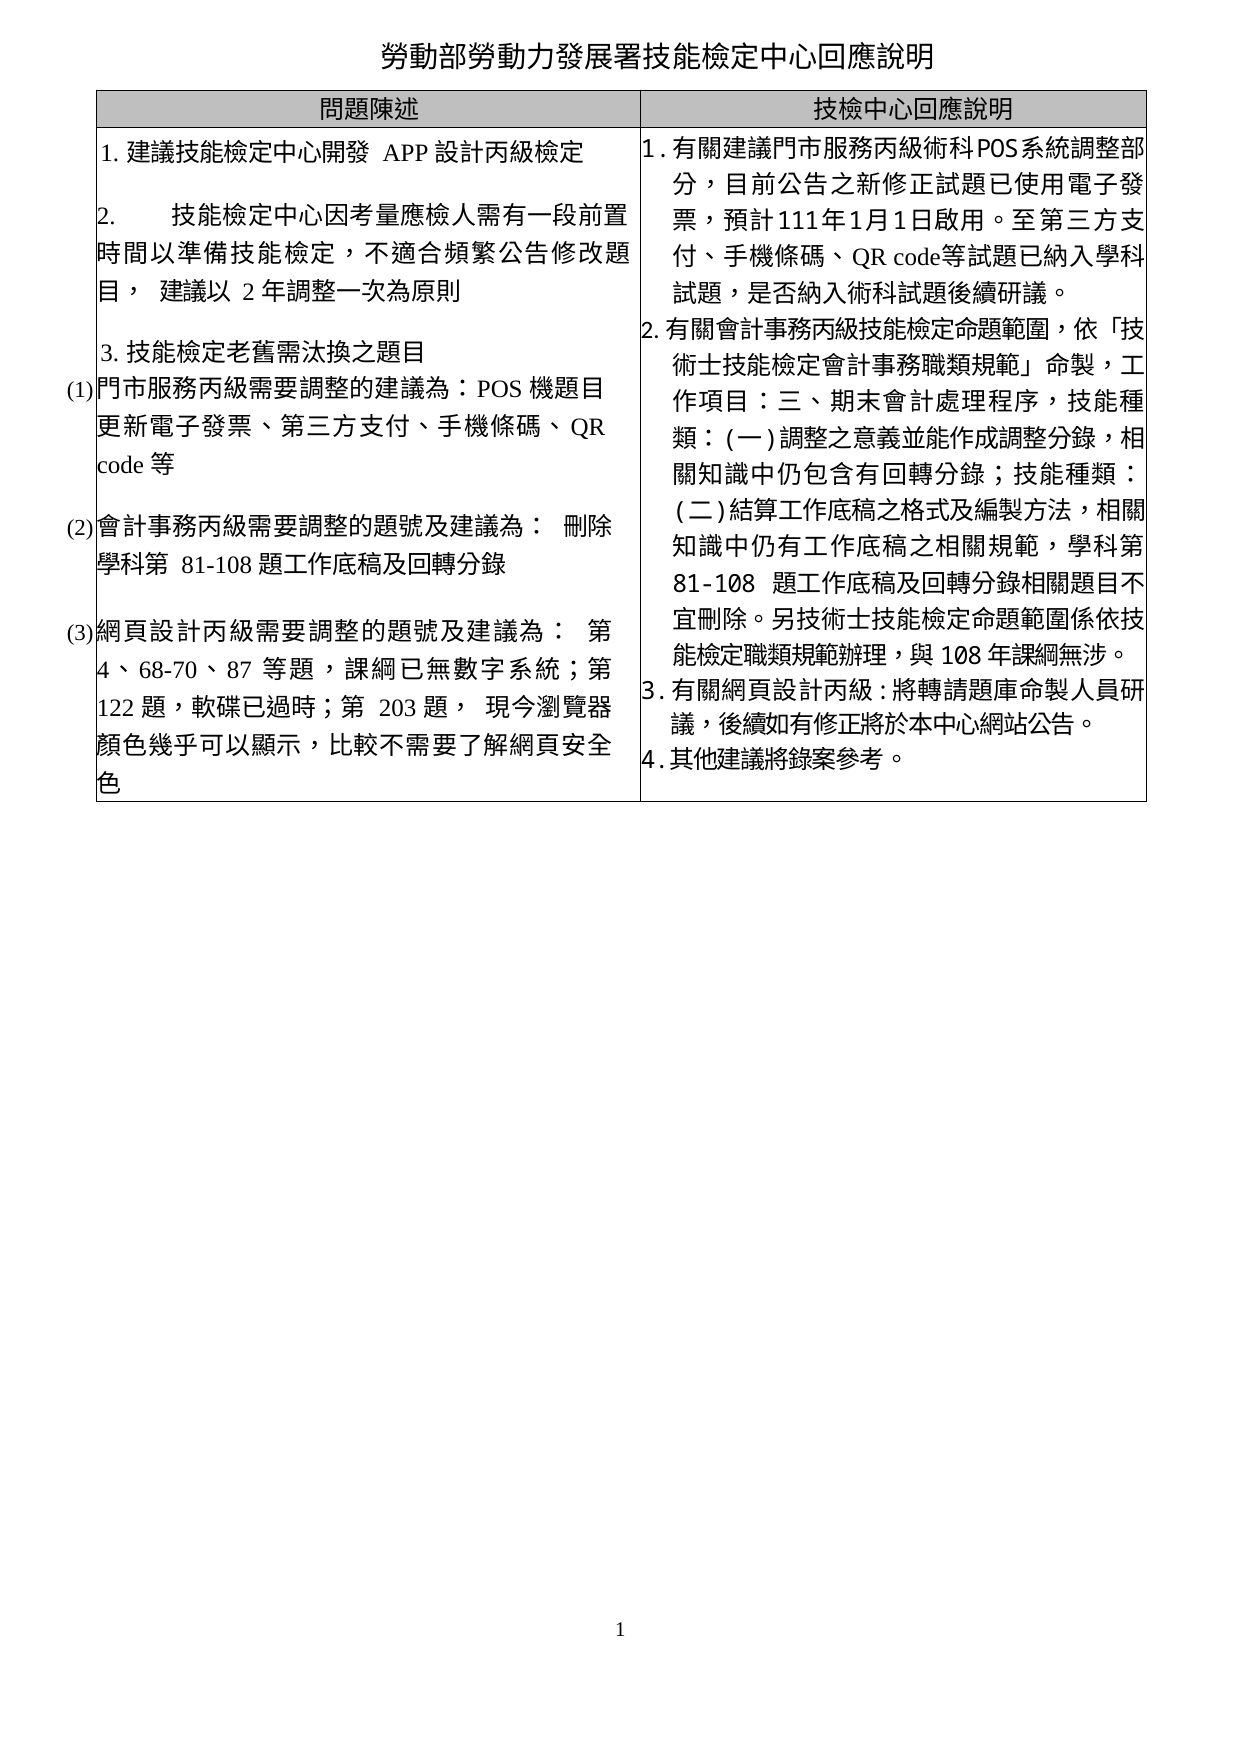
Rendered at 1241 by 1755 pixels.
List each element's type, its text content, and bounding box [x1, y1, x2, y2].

table_cell 建議技能檢定中心開發 APP 設計丙級檢定 技能檢定中心因考量應檢人需有一段前置時間以準備技能檢定，不適合頻繁公告修改題目， 建議以 2 年調整一次為原則 技能檢定老舊需汰換之題目 門市服務丙級需要調整的建議為：POS 機題目更新電子發票、第三方支付、手機條碼、QR code 等 會計事務丙級需要調整的題號及建議為： 刪除學科第 81-108 題工作底稿及回轉分錄 網頁設計丙級需要調整的題號及建議為： 第 4、68-70、87 等題，課綱已無數字系統；第 122 題，軟碟已過時；第 203 題， 現今瀏覽器顏色幾乎可以顯示，比較不需要了解網頁安全色 [97, 128, 640, 801]
text 勞動部勞動力發展署技能檢定中心回應說明 [157, 33, 1157, 76]
table_cell 1.有關建議門市服務丙級術科POS系統調整部分，目前公告之新修正試題已使用電子發票，預計111年1月1日啟用。至第三方支付、手機條碼、QR code等試題已納入學科試題，是否納入術科試題後續研議。 2. 有關會計事務丙級技能檢定命題範圍，依「技術士技能檢定會計事務職類規範」命製，工作項目：三、期末會計處理程序，技能種類：(一)調整之意義並能作成調整分錄，相關知識中仍包含有回轉分錄；技能種類：(二)結算工作底稿之格式及編製方法，相關知識中仍有工作底稿之相關規範，學科第 81-108 題工作底稿及回轉分錄相關題目不宜刪除。另技術士技能檢定命題範圍係依技能檢定職類規範辦理，與108年課綱無涉。 3.有關網頁設計丙級:將轉請題庫命製人員研議，後續如有修正將於本中心網站公告。 4.其他建議將錄案參考。 [641, 128, 1146, 801]
table_header 問題陳述 [97, 91, 640, 127]
table_header 技檢中心回應說明 [641, 91, 1146, 127]
